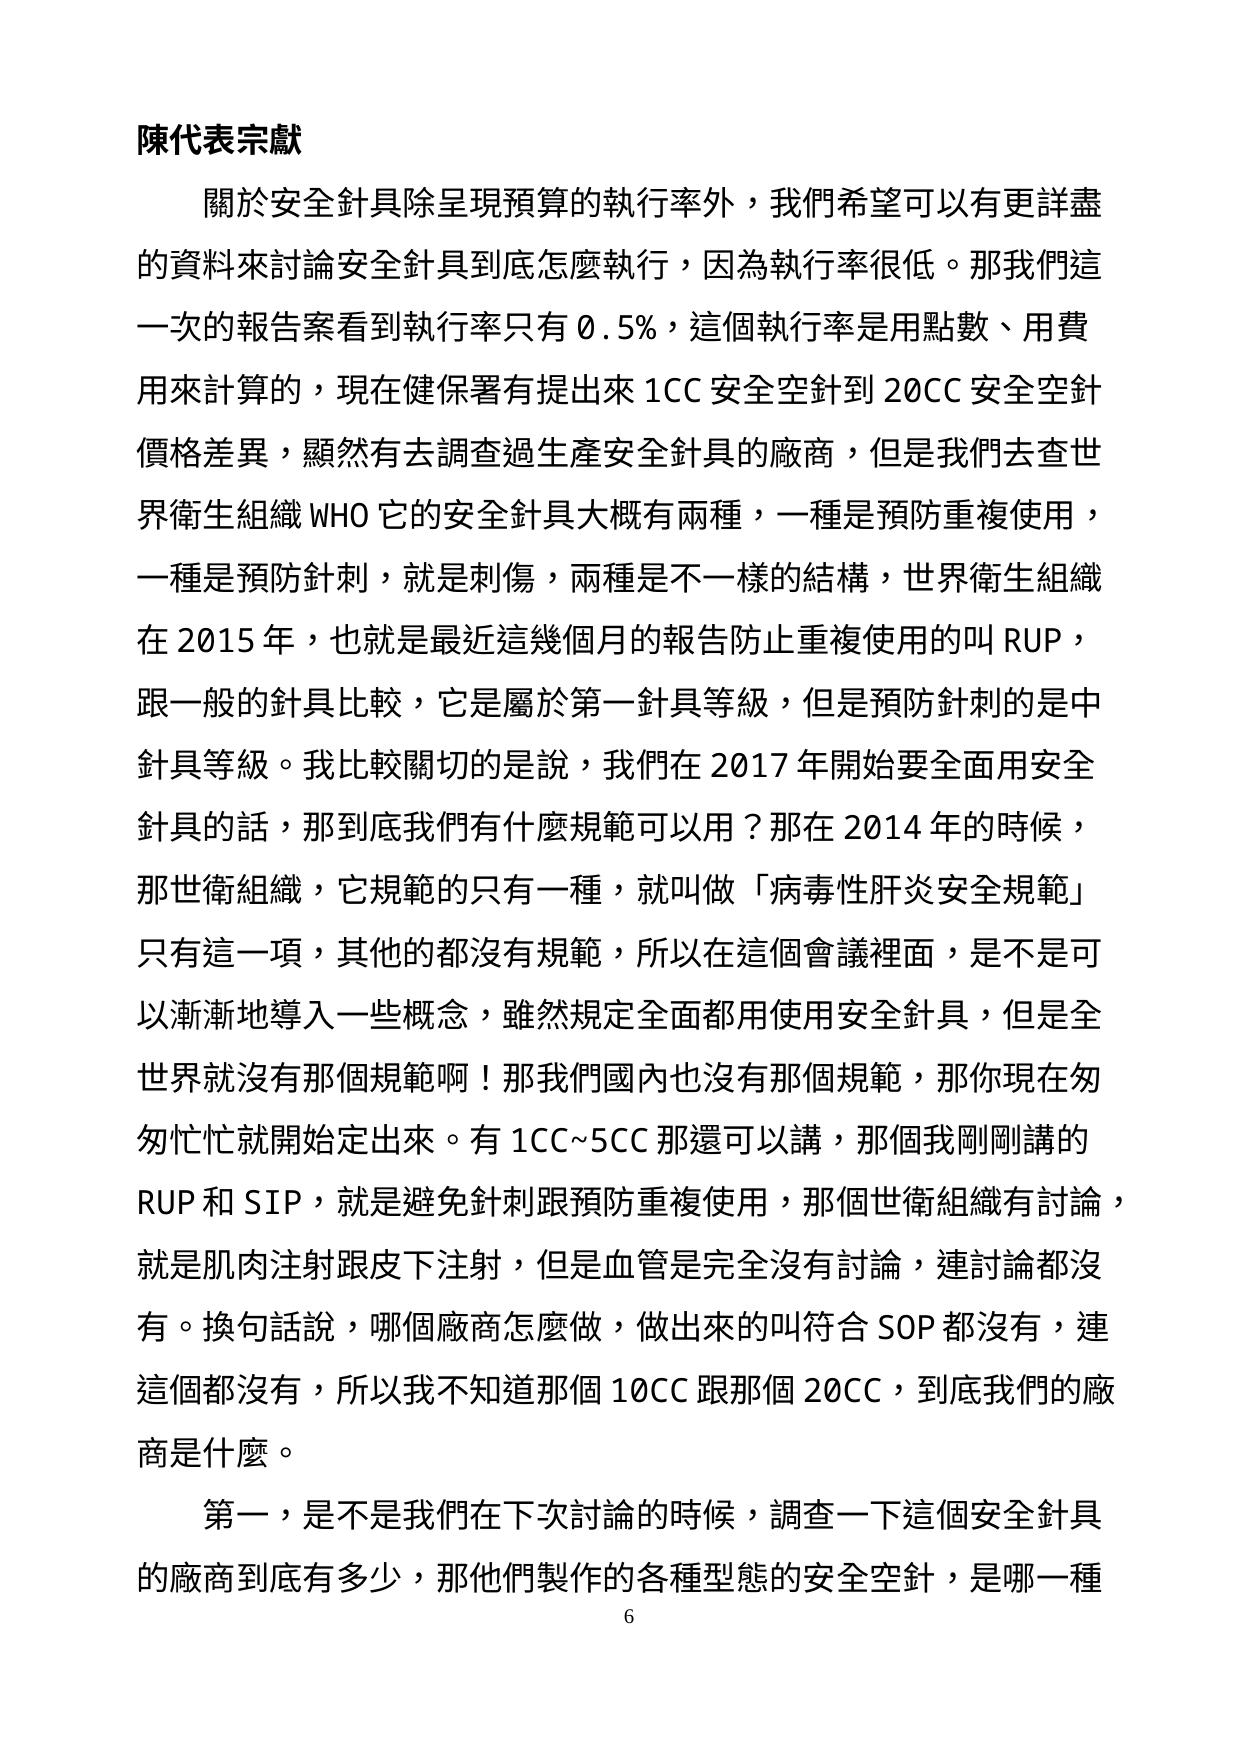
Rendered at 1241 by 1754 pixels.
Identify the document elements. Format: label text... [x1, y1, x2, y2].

text 第一，是不是我們在下次討論的時候，調查一下這個安全針具的廠商到底有多少，那他們製作的各種型態的安全空針，是哪一種 [136, 1471, 1122, 1596]
text 陳代表宗獻 [136, 96, 1122, 159]
text 關於安全針具除呈現預算的執行率外，我們希望可以有更詳盡的資料來討論安全針具到底怎麼執行，因為執行率很低。那我們這一次的報告案看到執行率只有0.5%，這個執行率是用點數、用費用來計算的，現在健保署有提出來1CC安全空針到20CC安全空針價格差異，顯然有去調查過生產安全針具的廠商，但是我們去查世界衛生組織WHO它的安全針具大概有兩種，一種是預防重複使用，一種是預防針刺，就是刺傷，兩種是不一樣的結構，世界衛生組織在2015年，也就是最近這幾個月的報告防止重複使用的叫RUP，跟一般的針具比較，它是屬於第一針具等級，但是預防針刺的是中針具等級。我比較關切的是說，我們在2017年開始要全面用安全針具的話，那到底我們有什麼規範可以用？那在2014年的時候，那世衛組織，它規範的只有一種，就叫做「病毒性肝炎安全規範」只有這一項，其他的都沒有規範，所以在這個會議裡面，是不是可以漸漸地導入一些概念，雖然規定全面都用使用安全針具，但是全世界就沒有那個規範啊！那我們國內也沒有那個規範，那你現在匆匆忙忙就開始定出來。有1CC~5CC那還可以講，那個我剛剛講的RUP和SIP，就是避免針刺跟預防重複使用，那個世衛組織有討論，就是肌肉注射跟皮下注射，但是血管是完全沒有討論，連討論都沒有。換句話說，哪個廠商怎麼做，做出來的叫符合SOP都沒有，連這個都沒有，所以我不知道那個10CC跟那個20CC，到底我們的廠商是什麼。 [136, 159, 1122, 1471]
